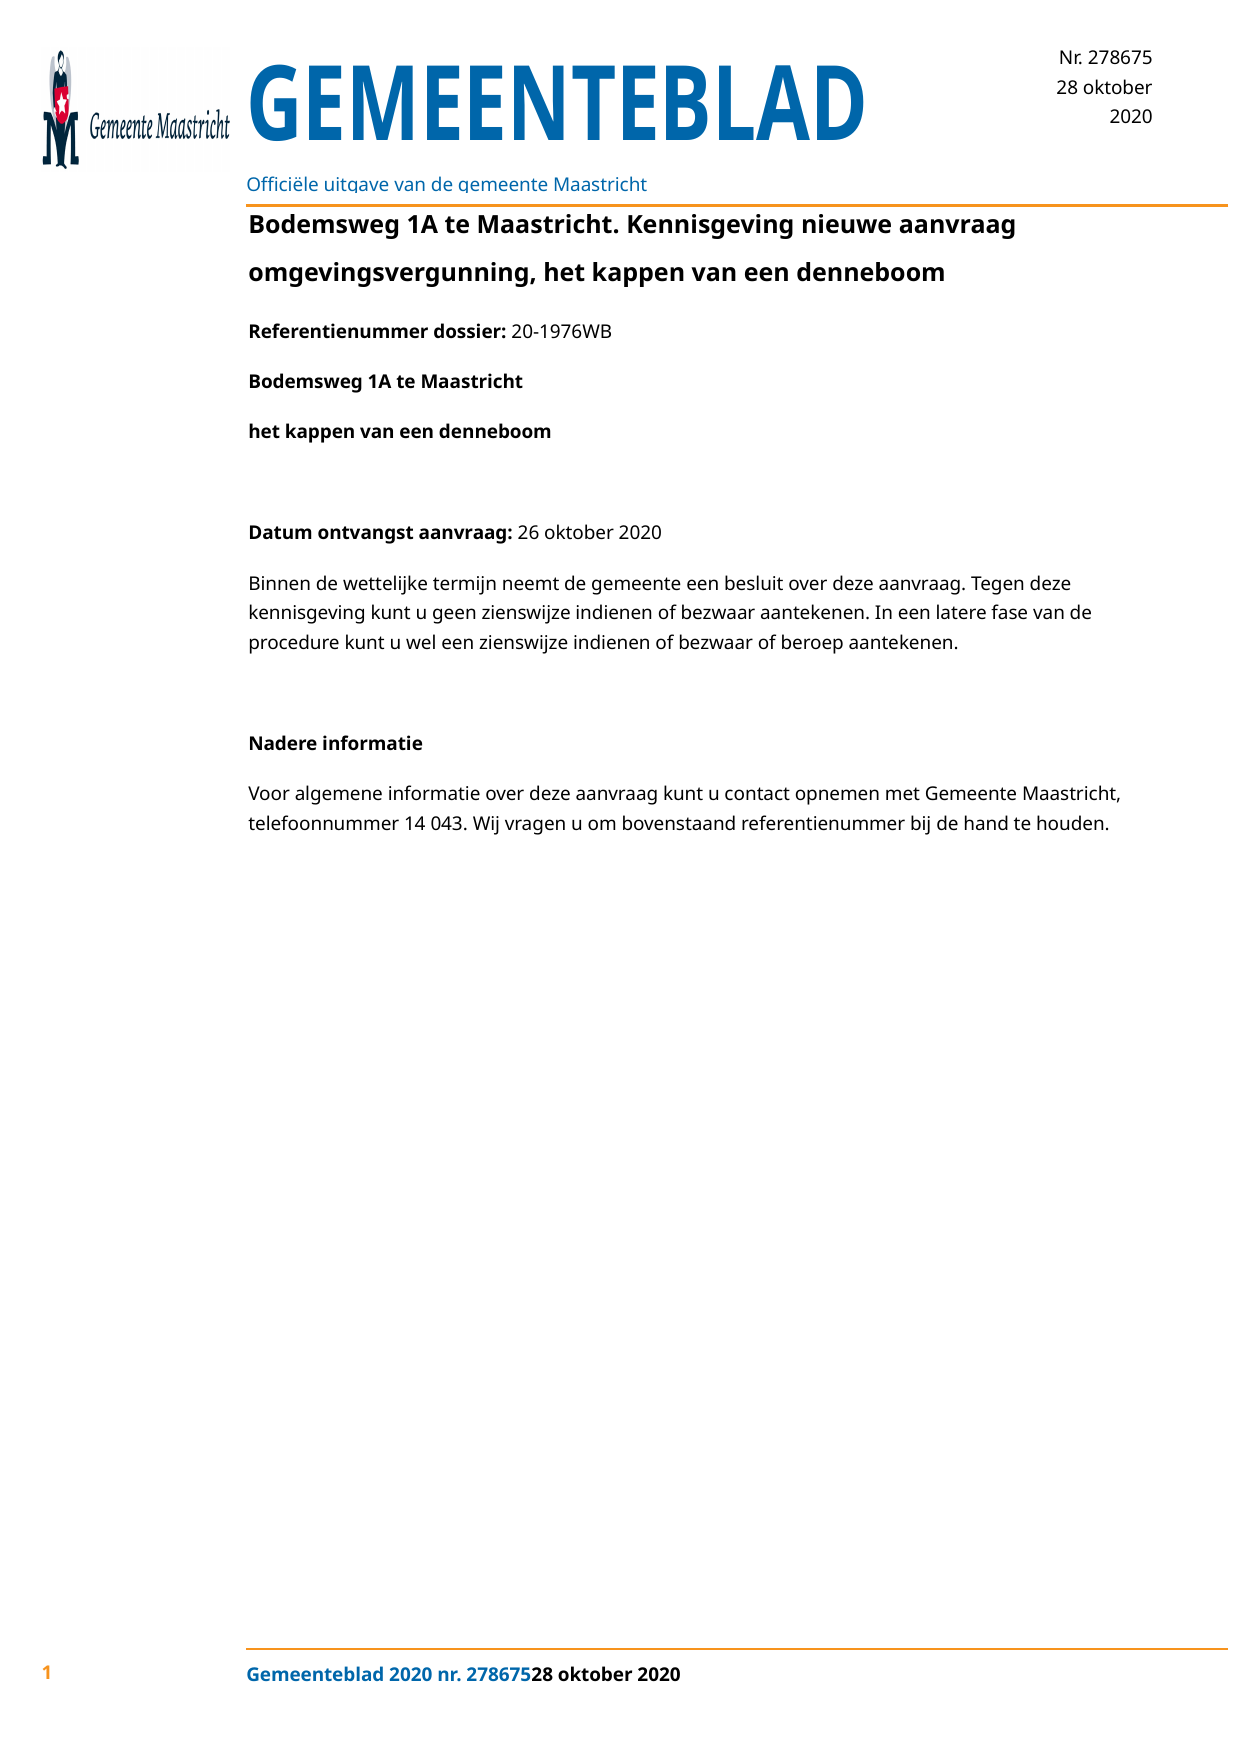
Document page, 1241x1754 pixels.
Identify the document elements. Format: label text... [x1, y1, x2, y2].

text Bodemsweg 1A te Maastricht [248, 368, 1152, 394]
text Datum ontvangst aanvraag: 26 oktober 2020 [248, 519, 1152, 545]
text Referentienummer dossier: 20-1976WB [248, 318, 1152, 344]
text Binnen de wettelijke termijn neemt de gemeente een besluit over deze aanvraag. Tegen deze kennisgeving kunt u geen zienswijze indienen of bezwaar aantekenen. In een latere fase van de procedure kunt u wel een zienswijze indienen of bezwaar of beroep aantekenen. [248, 570, 1152, 655]
text Nadere informatie [248, 730, 1152, 756]
picture [41, 47, 231, 172]
text het kappen van een denneboom [248, 419, 1152, 444]
text Bodemsweg 1A te Maastricht. Kennisgeving nieuwe aanvraag omgevingsvergunning, het kappen van een denneboom [248, 207, 1152, 288]
text Voor algemene informatie over deze aanvraag kunt u contact opnemen met Gemeente Maastricht, telefoonnummer 14 043. Wij vragen u om bovenstaand referentienummer bij de hand te houden. [248, 780, 1152, 836]
